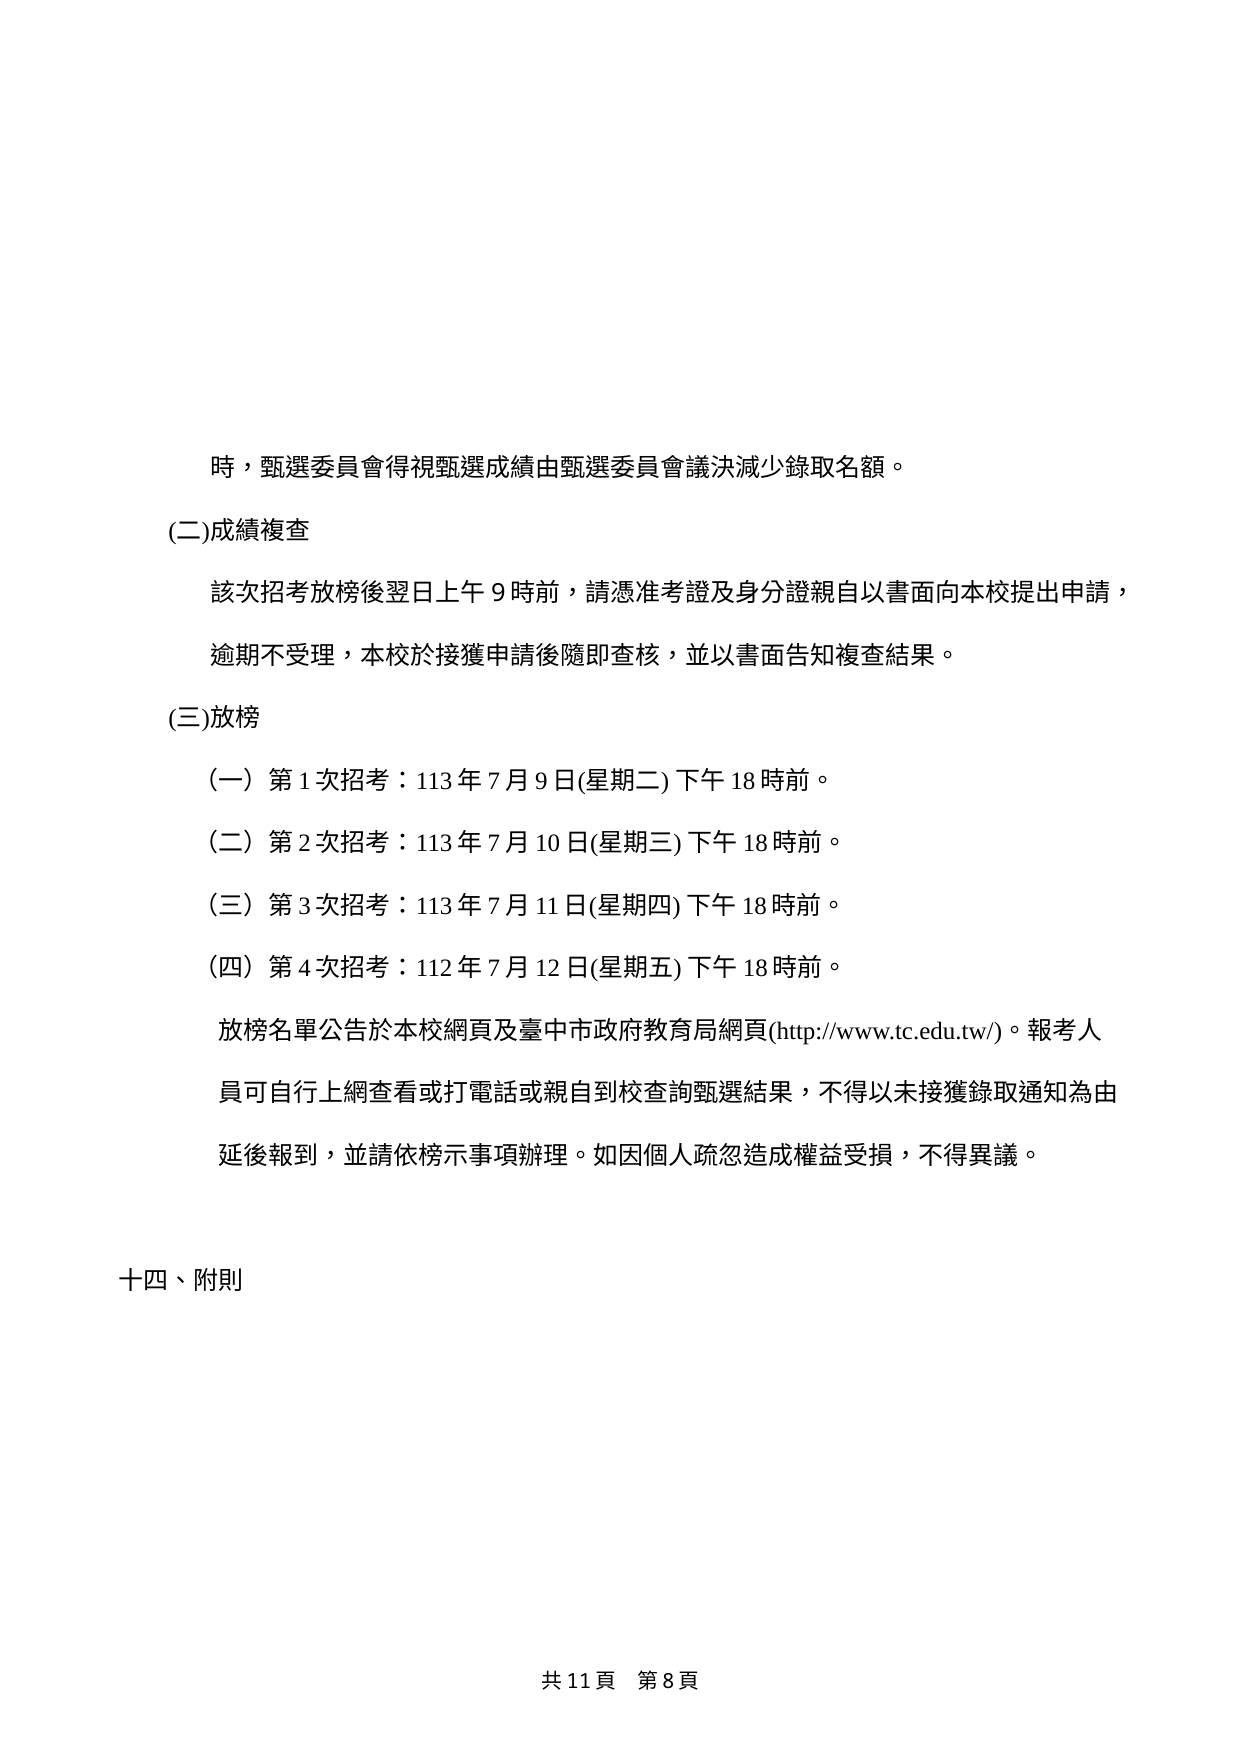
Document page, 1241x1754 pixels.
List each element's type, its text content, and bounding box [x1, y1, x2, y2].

text (二)成績複查 [118, 487, 1122, 549]
text 時，甄選委員會得視甄選成績由甄選委員會議決減少錄取名額。 [211, 424, 1122, 487]
text （三）第3次招考：113年7月11日(星期四) 下午18時前。 [118, 862, 1122, 924]
text 放榜名單公告於本校網頁及臺中市政府教育局網頁(http://www.tc.edu.tw/)。報考人 員可自行上網查看或打電話或親自到校查詢甄選結果，不得以未接獲錄取通知為由延後報到，並請依榜示事項辦理。如因個人疏忽造成權益受損，不得異議。 [218, 987, 1122, 1174]
text （二）第2次招考：113年7月10日(星期三) 下午18時前。 [118, 799, 1122, 862]
text (三)放榜 [118, 674, 1122, 737]
text （一）第1次招考：113年7月9日(星期二) 下午18時前。 [118, 737, 1122, 799]
text 十四、附則 [118, 1237, 1122, 1299]
text 該次招考放榜後翌日上午9時前，請憑准考證及身分證親自以書面向本校提出申請，逾期不受理，本校於接獲申請後隨即查核，並以書面告知複查結果。 [211, 549, 1122, 674]
text （四）第4次招考：112年7月12日(星期五) 下午18時前。 [118, 924, 1122, 987]
